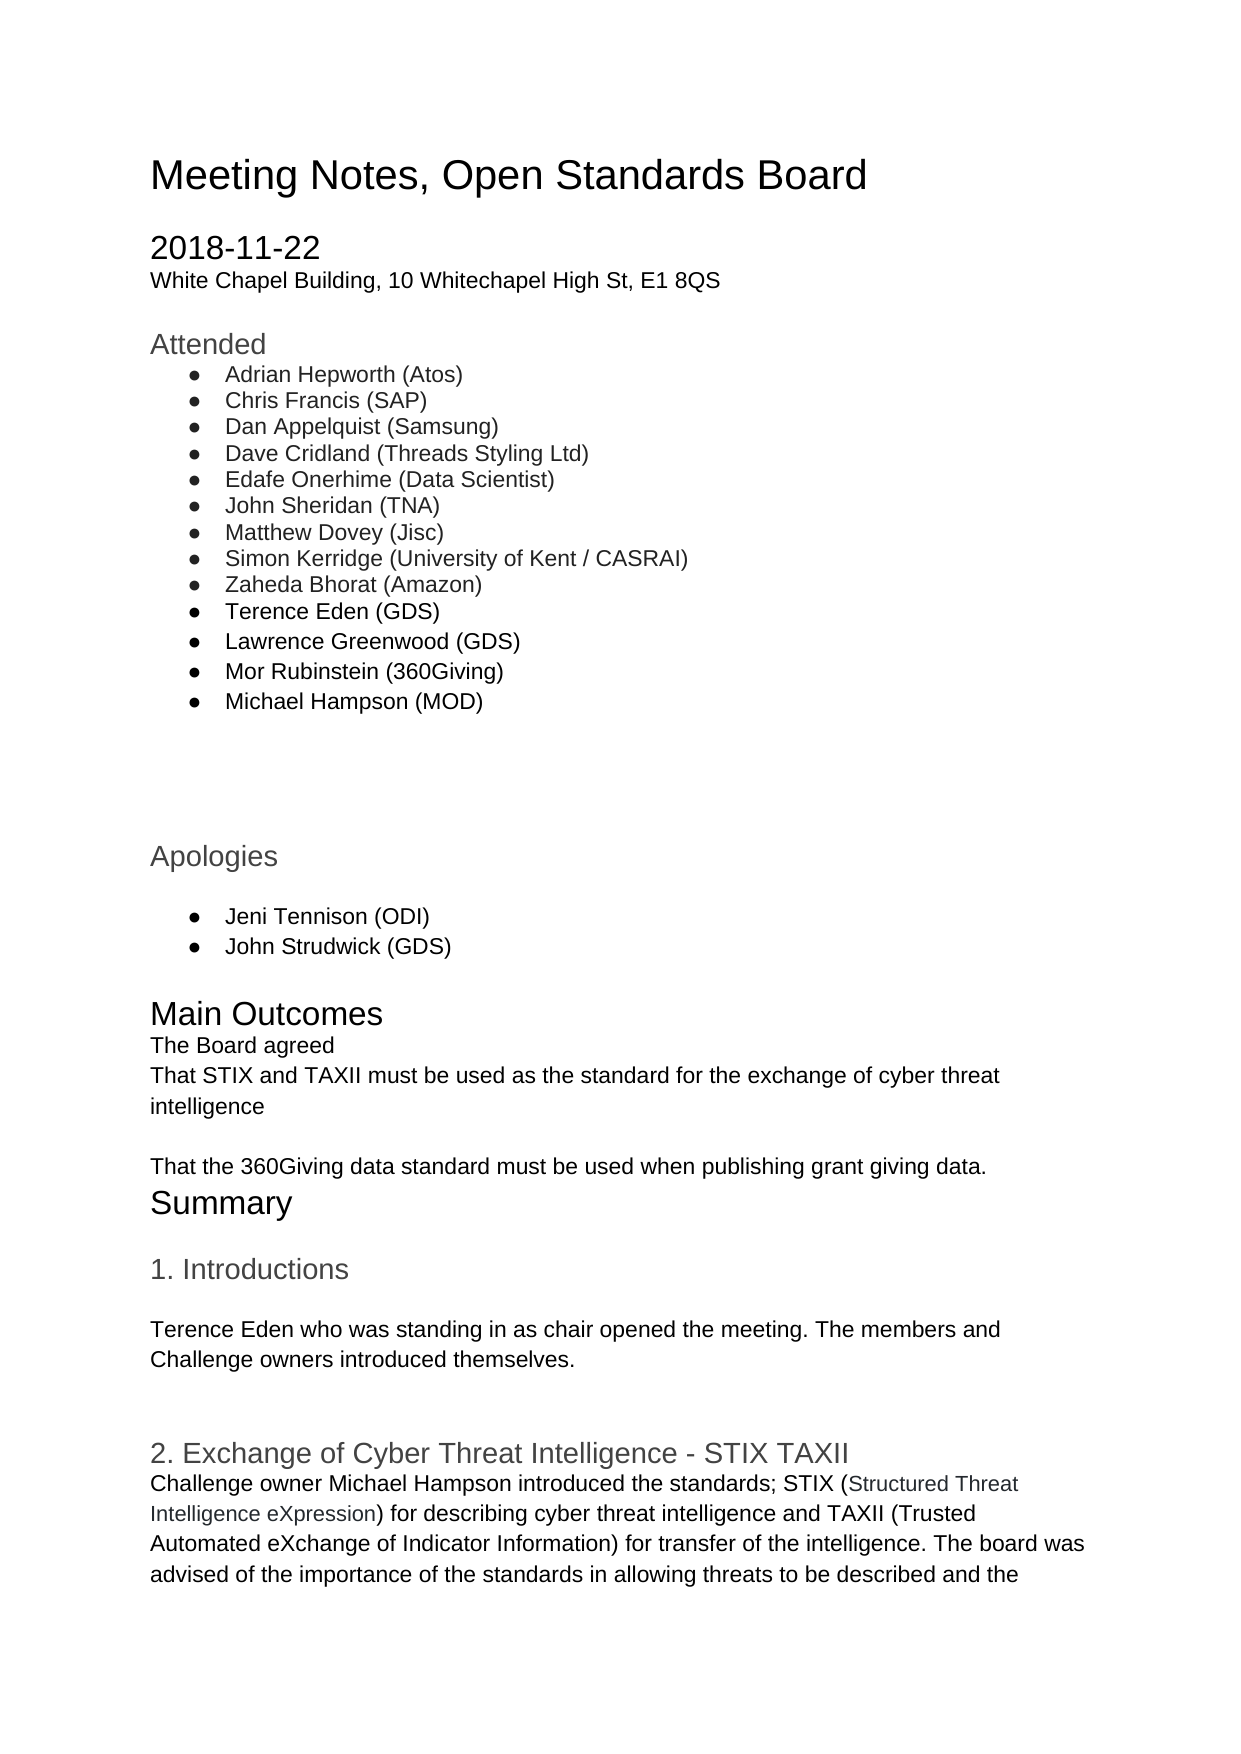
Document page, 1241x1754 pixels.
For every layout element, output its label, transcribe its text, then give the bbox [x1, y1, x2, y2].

text That the 360Giving data standard must be used when publishing grant giving data. [150, 1153, 1090, 1179]
list John Sheridan (TNA) [187, 492, 1090, 519]
text That STIX and TAXII must be used as the standard for the exchange of cyber threat intelligence [150, 1062, 1090, 1119]
subtitle Summary [150, 1183, 1090, 1222]
list Matthew Dovey (Jisc) [187, 519, 1090, 545]
text Terence Eden who was standing in as chair opened the meeting. The members and Challenge owners introduced themselves. [150, 1316, 1090, 1372]
text Challenge owner Michael Hampson introduced the standards; STIX (Structured Threat Intelligence eXpression) for describing cyber threat intelligence and TAXII (Trusted Automated eXchange of Indicator Information) for transfer of the intelligence. The board was advised of the importance of the standards in allowing threats to be described and the [150, 1470, 1090, 1587]
text The Board agreed [150, 1032, 1090, 1058]
list Dan Appelquist (Samsung) [187, 413, 1090, 439]
subtitle 2018-11-22 [150, 228, 1090, 267]
subtitle Attended [150, 327, 1090, 361]
list Zaheda Bhorat (Amazon) [187, 571, 1090, 598]
list Lawrence Greenwood (GDS) [187, 628, 1090, 654]
subtitle Apologies [150, 839, 1090, 873]
list Simon Kerridge (University of Kent / CASRAI) [187, 545, 1090, 571]
subtitle 2. Exchange of Cyber Threat Intelligence - STIX TAXII [150, 1436, 1090, 1470]
list Dave Cridland (Threads Styling Ltd) [187, 439, 1090, 466]
subtitle Meeting Notes, Open Standards Board [150, 150, 1090, 198]
list John Strudwick (GDS) [187, 933, 1090, 960]
list Adrian Hepworth (Atos) [187, 361, 1090, 387]
list Mor Rubinstein (360Giving) [187, 658, 1090, 684]
subtitle Main Outcomes [150, 994, 1090, 1032]
subtitle 1. Introductions [150, 1252, 1090, 1285]
list Edafe Onerhime (Data Scientist) [187, 466, 1090, 492]
text White Chapel Building, 10 Whitechapel High St, E1 8QS [150, 267, 1090, 293]
list Chris Francis (SAP) [187, 387, 1090, 413]
list Jeni Tennison (ODI) [187, 903, 1090, 929]
list Michael Hampson (MOD) [187, 688, 1090, 745]
list Terence Eden (GDS) [187, 598, 1090, 624]
